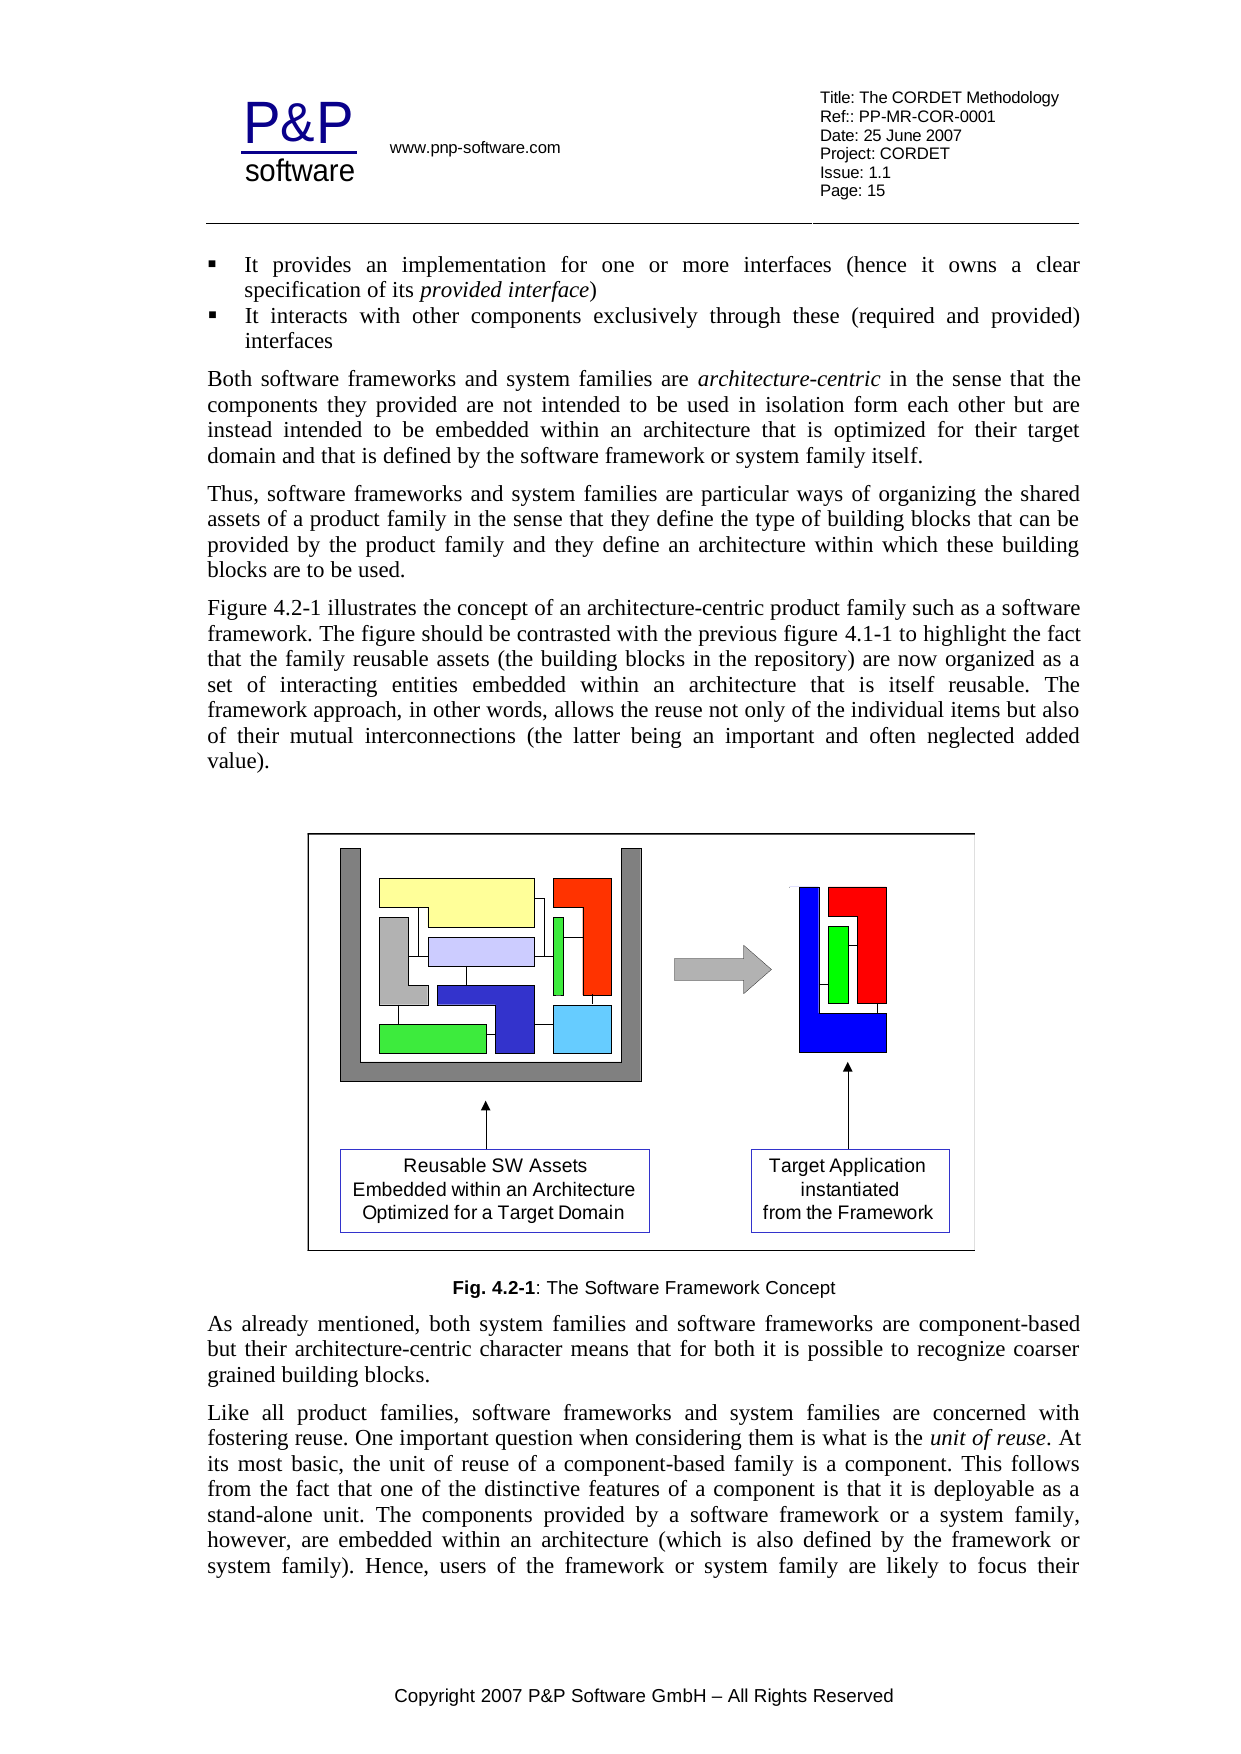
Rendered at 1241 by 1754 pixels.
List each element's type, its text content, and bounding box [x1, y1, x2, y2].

text Thus, software frameworks and system families are particular ways of organizing the shared assets of a product family in the sense that they define the type of building blocks that can be provided by the product family and they define an architecture within which these building blocks are to be used. [207, 481, 1081, 583]
text Like all product families, software frameworks and system families are concerned with fostering reuse. One important question when considering them is what is the unit of reuse. At its most basic, the unit of reuse of a component-based family is a component. This follows from the fact that one of the distinctive features of a component is that it is deployable as a stand-alone unit. The components provided by a software framework or a system family, however, are embedded within an architecture (which is also defined by the framework or system family). Hence, users of the framework or system family are likely to focus their [207, 1400, 1081, 1578]
list It interacts with other components exclusively through these (required and provided) interfaces [207, 302, 1081, 353]
text As already mentioned, both system families and software frameworks are component-based but their architecture-centric character means that for both it is possible to recognize coarser grained building blocks. [207, 1311, 1081, 1387]
list It provides an implementation for one or more interfaces (hence it owns a clear specification of its provided interface) [207, 251, 1081, 302]
text Both software frameworks and system families are architecture-centric in the sense that the components they provided are not intended to be used in isolation form each other but are instead intended to be embedded within an architecture that is optimized for their target domain and that is defined by the software framework or system family itself. [207, 366, 1081, 468]
text Figure 4.2-1 illustrates the concept of an architecture-centric product family such as a software framework. The figure should be contrasted with the previous figure 4.1-1 to highlight the fact that the family reusable assets (the building blocks in the repository) are now organized as a set of interacting entities embedded within an architecture that is itself reusable. The framework approach, in other words, allows the reuse not only of the individual items but also of their mutual interconnections (the latter being an important and often neglected added value). [207, 595, 1081, 774]
text Fig. 4.2-1: The Software Framework Concept [207, 1277, 1081, 1298]
